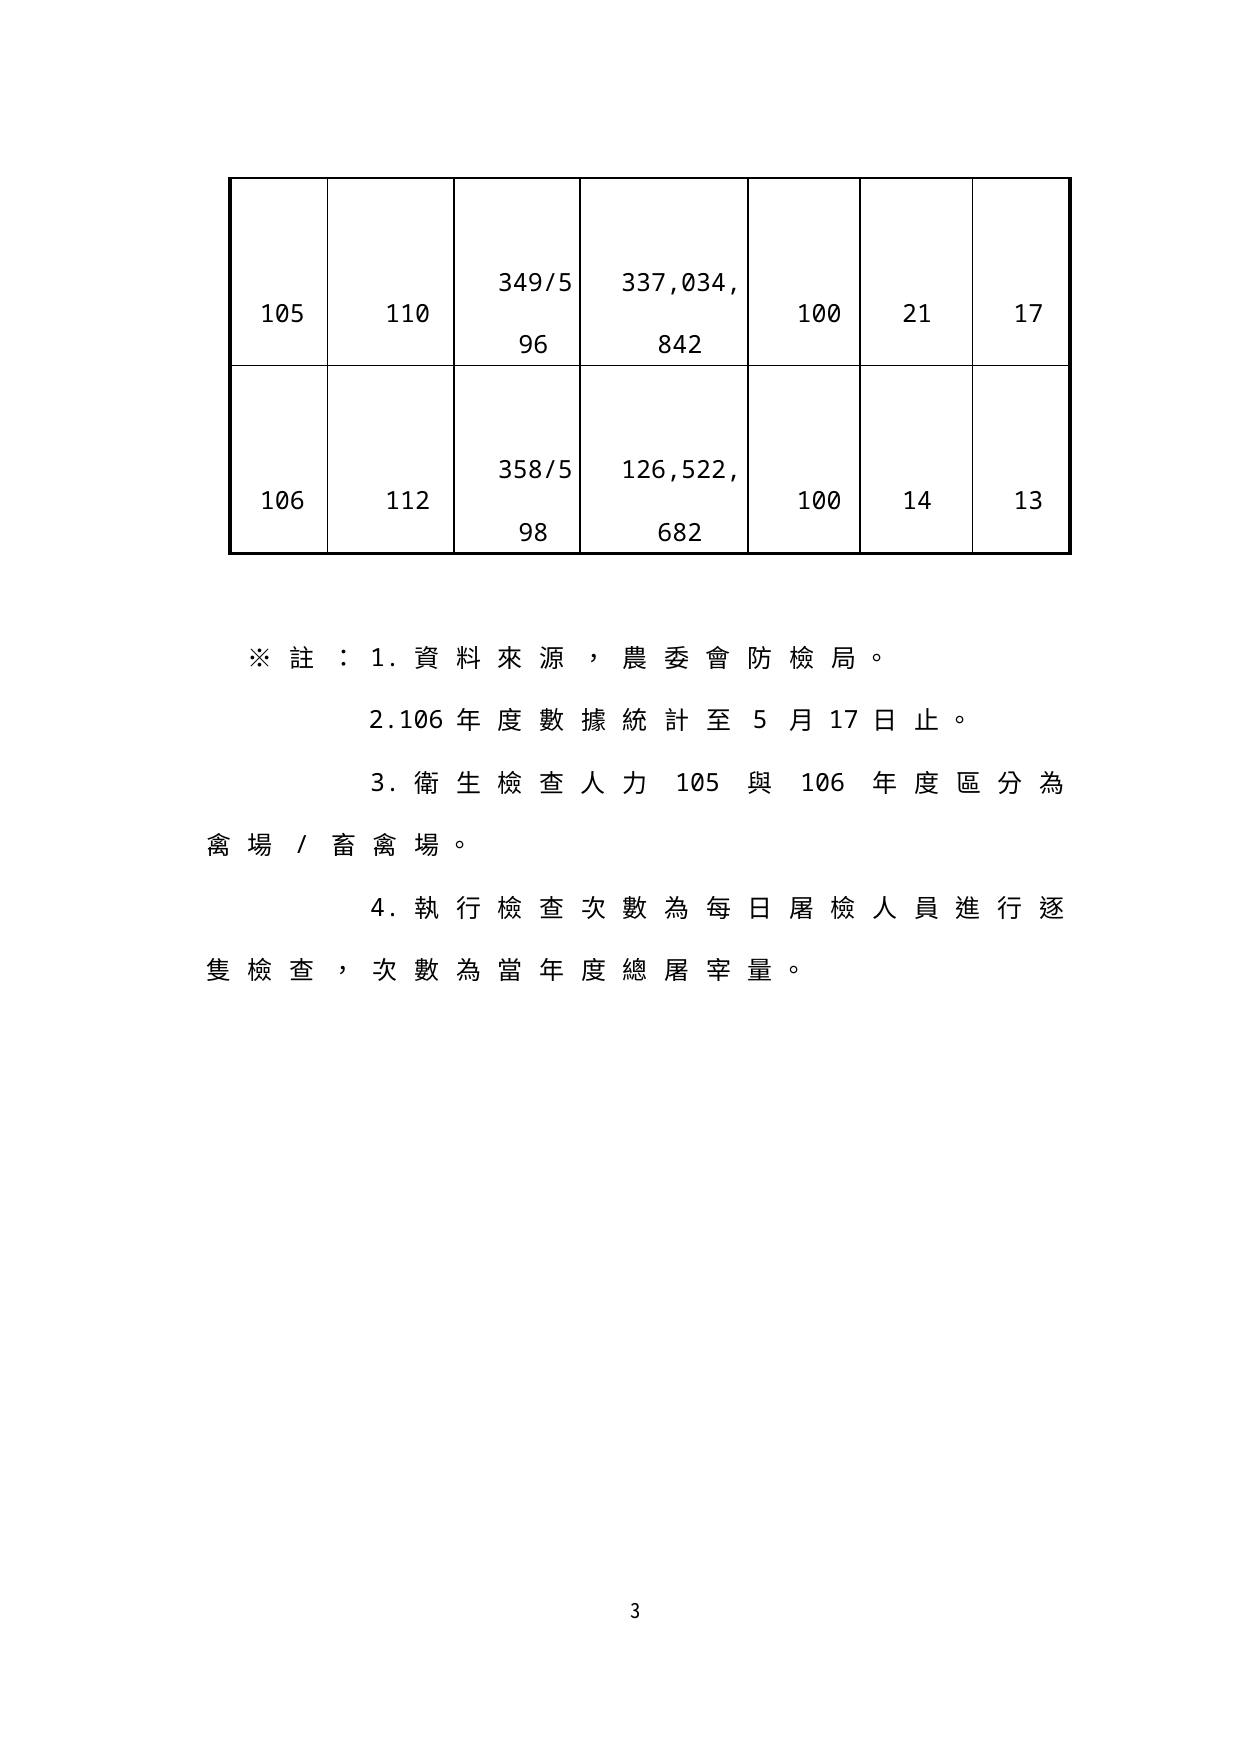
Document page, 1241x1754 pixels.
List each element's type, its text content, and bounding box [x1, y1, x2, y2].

table_cell 358/598 [455, 366, 579, 552]
table_cell 100 [749, 179, 859, 365]
table_cell 110 [328, 179, 453, 365]
table_cell 349/596 [455, 179, 579, 365]
table_cell 14 [861, 366, 972, 552]
text ※註：1.資料來源，農委會防檢局。 [197, 615, 1072, 677]
text 3.衛生檢查人力105與106年度區分為禽場/畜禽場。 [197, 740, 1072, 865]
table_cell 100 [749, 366, 859, 552]
table_cell 126,522,682 [581, 366, 747, 552]
table_cell 105 [232, 179, 327, 365]
table_cell 21 [861, 179, 972, 365]
table_cell 13 [973, 366, 1068, 552]
table_cell 337,034,842 [581, 179, 747, 365]
table_cell 17 [973, 179, 1068, 365]
table_cell 112 [328, 366, 453, 552]
text 4.執行檢查次數為每日屠檢人員進行逐隻檢查，次數為當年度總屠宰量。 [197, 865, 1072, 990]
table_cell 106 [232, 366, 327, 552]
text 2.106年度數據統計至5月17日止。 [197, 677, 1072, 740]
